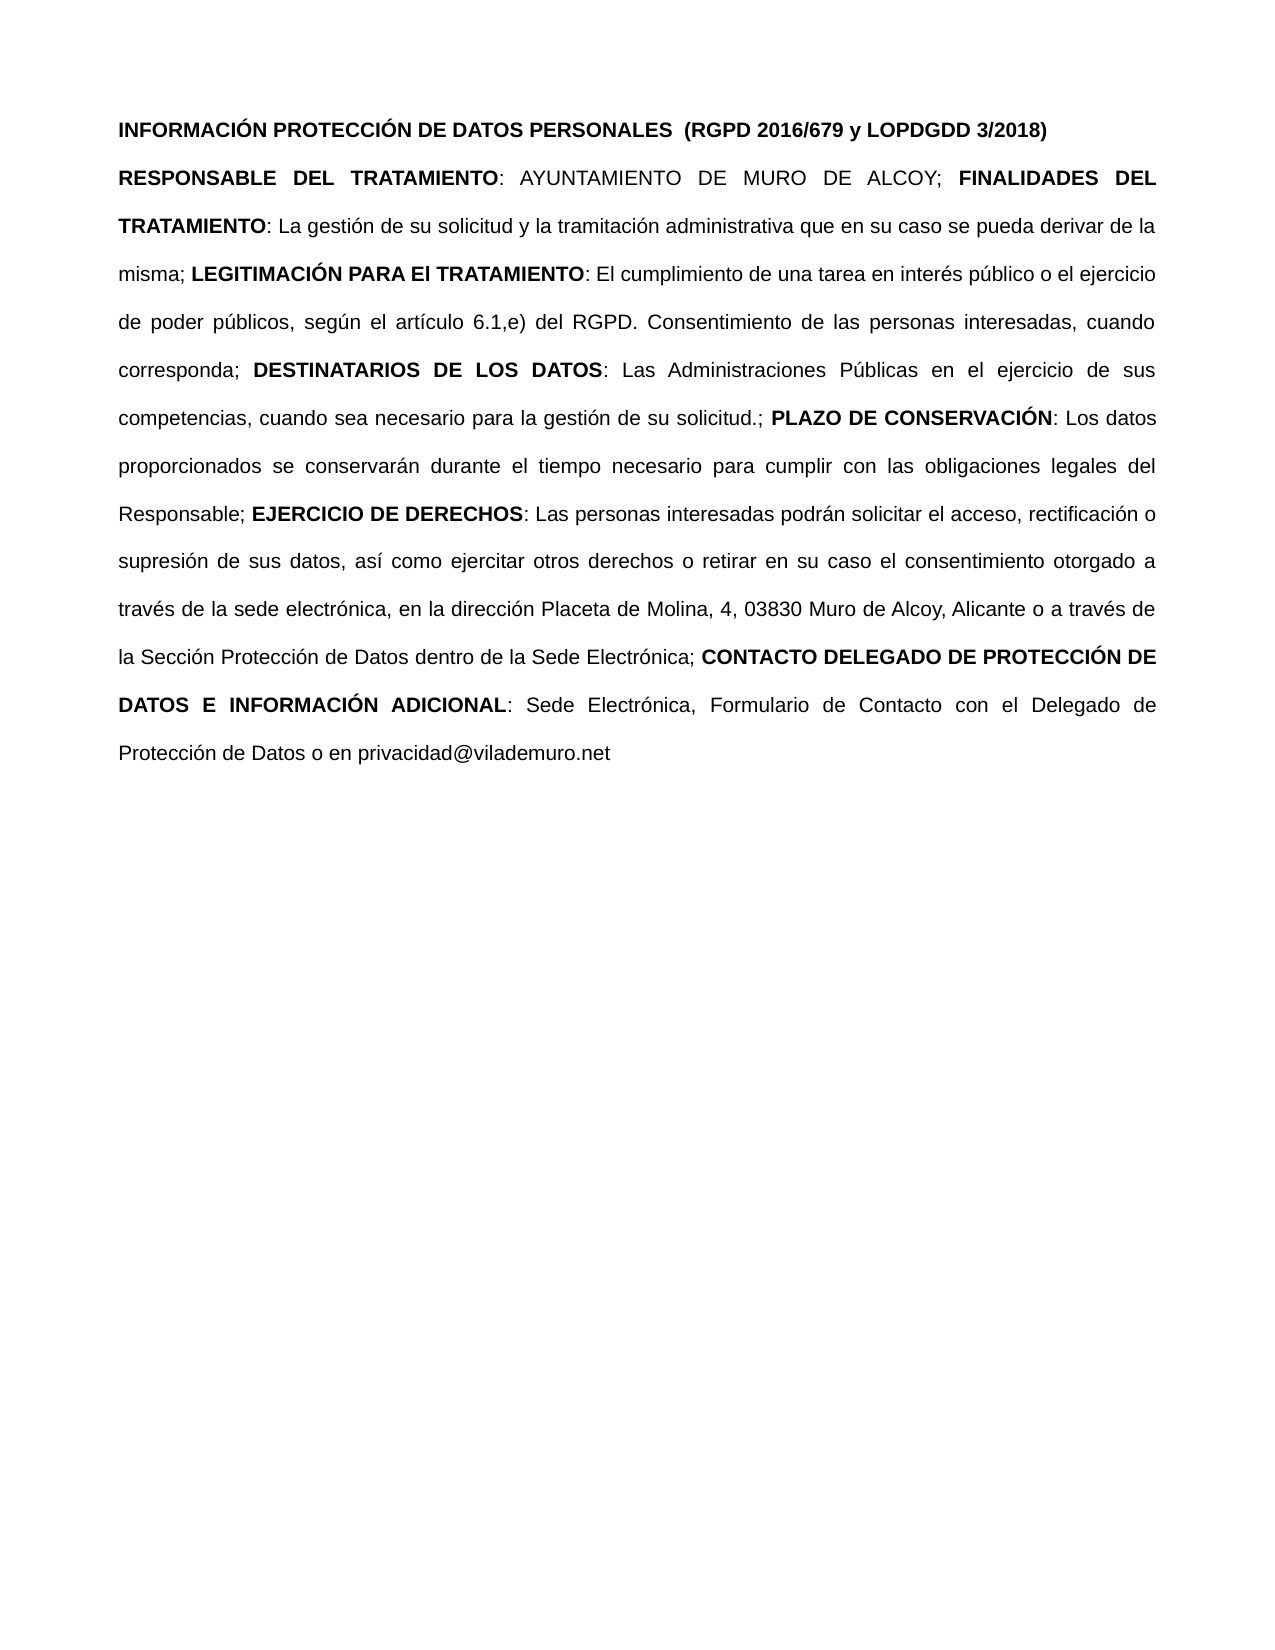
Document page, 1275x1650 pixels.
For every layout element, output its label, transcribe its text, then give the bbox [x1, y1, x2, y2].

text INFORMACIÓN PROTECCIÓN DE DATOS PERSONALES (RGPD 2016/679 y LOPDGDD 3/2018) [118, 118, 1157, 142]
text RESPONSABLE DEL TRATAMIENTO: AYUNTAMIENTO DE MURO DE ALCOY; FINALIDADES DEL TRATAMIENTO: La gestión de su solicitud y la tramitación administrativa que en su caso se pueda derivar de la misma; LEGITIMACIÓN PARA El TRATAMIENTO: El cumplimiento de una tarea en interés público o el ejercicio de poder públicos, según el artículo 6.1,e) del RGPD. Consentimiento de las personas interesadas, cuando corresponda; DESTINATARIOS DE LOS DATOS: Las Administraciones Públicas en el ejercicio de sus competencias, cuando sea necesario para la gestión de su solicitud.; PLAZO DE CONSERVACIÓN: Los datos proporcionados se conservarán durante el tiempo necesario para cumplir con las obligaciones legales del Responsable; EJERCICIO DE DERECHOS: Las personas interesadas podrán solicitar el acceso, rectificación o supresión de sus datos, así como ejercitar otros derechos o retirar en su caso el consentimiento otorgado a través de la sede electrónica, en la dirección Placeta de Molina, 4, 03830 Muro de Alcoy, Alicante o a través de la Sección Protección de Datos dentro de la Sede Electrónica; CONTACTO DELEGADO DE PROTECCIÓN DE DATOS E INFORMACIÓN ADICIONAL: Sede Electrónica, Formulario de Contacto con el Delegado de Protección de Datos o en privacidad@vilademuro.net [118, 166, 1157, 765]
